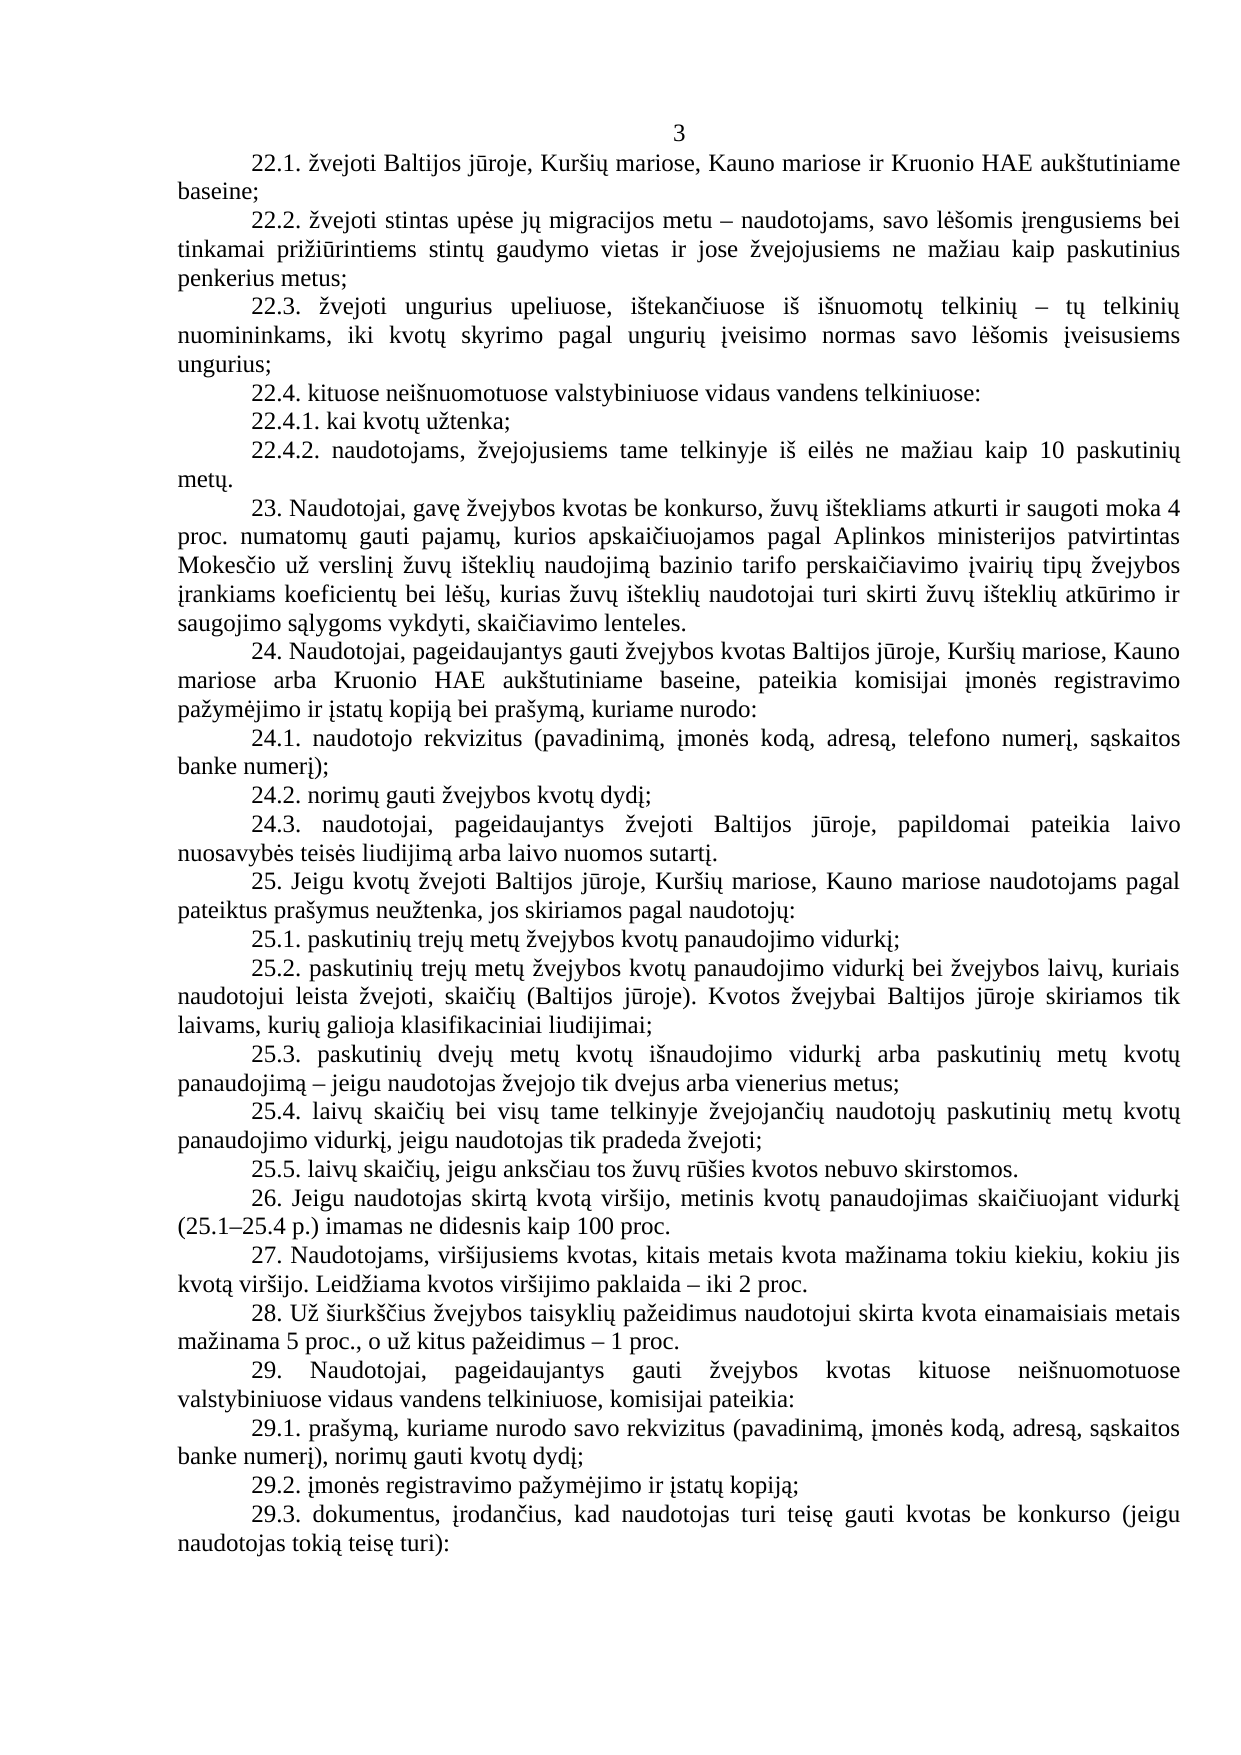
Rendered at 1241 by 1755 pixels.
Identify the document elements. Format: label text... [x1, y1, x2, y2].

text 25.5. laivų skaičių, jeigu anksčiau tos žuvų rūšies kvotos nebuvo skirstomos. [177, 1154, 1181, 1183]
text 29.1. prašymą, kuriame nurodo savo rekvizitus (pavadinimą, įmonės kodą, adresą, sąskaitos banke numerį), norimų gauti kvotų dydį; [177, 1413, 1181, 1470]
text 26. Jeigu naudotojas skirtą kvotą viršijo, metinis kvotų panaudojimas skaičiuojant vidurkį (25.1–25.4 p.) imamas ne didesnis kaip 100 proc. [177, 1183, 1181, 1240]
text 27. Naudotojams, viršijusiems kvotas, kitais metais kvota mažinama tokiu kiekiu, kokiu jis kvotą viršijo. Leidžiama kvotos viršijimo paklaida – iki 2 proc. [177, 1240, 1181, 1298]
text 25.3. paskutinių dvejų metų kvotų išnaudojimo vidurkį arba paskutinių metų kvotų panaudojimą – jeigu naudotojas žvejojo tik dvejus arba vienerius metus; [177, 1039, 1181, 1096]
text 22.1. žvejoti Baltijos jūroje, Kuršių mariose, Kauno mariose ir Kruonio HAE aukštutiniame baseine; [177, 148, 1181, 205]
text 28. Už šiurkščius žvejybos taisyklių pažeidimus naudotojui skirta kvota einamaisiais metais mažinama 5 proc., o už kitus pažeidimus – 1 proc. [177, 1298, 1181, 1355]
text 22.4.2. naudotojams, žvejojusiems tame telkinyje iš eilės ne mažiau kaip 10 paskutinių metų. [177, 435, 1181, 493]
text 25.1. paskutinių trejų metų žvejybos kvotų panaudojimo vidurkį; [177, 924, 1181, 953]
text 22.4.1. kai kvotų užtenka; [177, 406, 1181, 435]
text 25.2. paskutinių trejų metų žvejybos kvotų panaudojimo vidurkį bei žvejybos laivų, kuriais naudotojui leista žvejoti, skaičių (Baltijos jūroje). Kvotos žvejybai Baltijos jūroje skiriamos tik laivams, kurių galioja klasifikaciniai liudijimai; [177, 953, 1181, 1039]
text 25. Jeigu kvotų žvejoti Baltijos jūroje, Kuršių mariose, Kauno mariose naudotojams pagal pateiktus prašymus neužtenka, jos skiriamos pagal naudotojų: [177, 866, 1181, 924]
text 22.2. žvejoti stintas upėse jų migracijos metu – naudotojams, savo lėšomis įrengusiems bei tinkamai prižiūrintiems stintų gaudymo vietas ir jose žvejojusiems ne mažiau kaip paskutinius penkerius metus; [177, 205, 1181, 291]
text 23. Naudotojai, gavę žvejybos kvotas be konkurso, žuvų ištekliams atkurti ir saugoti moka 4 proc. numatomų gauti pajamų, kurios apskaičiuojamos pagal Aplinkos ministerijos patvirtintas Mokesčio už verslinį žuvų išteklių naudojimą bazinio tarifo perskaičiavimo įvairių tipų žvejybos įrankiams koeficientų bei lėšų, kurias žuvų išteklių naudotojai turi skirti žuvų išteklių atkūrimo ir saugojimo sąlygoms vykdyti, skaičiavimo lenteles. [177, 493, 1181, 636]
text 22.3. žvejoti ungurius upeliuose, ištekančiuose iš išnuomotų telkinių – tų telkinių nuomininkams, iki kvotų skyrimo pagal ungurių įveisimo normas savo lėšomis įveisusiems ungurius; [177, 291, 1181, 378]
text 24. Naudotojai, pageidaujantys gauti žvejybos kvotas Baltijos jūroje, Kuršių mariose, Kauno mariose arba Kruonio HAE aukštutiniame baseine, pateikia komisijai įmonės registravimo pažymėjimo ir įstatų kopiją bei prašymą, kuriame nurodo: [177, 636, 1181, 723]
text 24.1. naudotojo rekvizitus (pavadinimą, įmonės kodą, adresą, telefono numerį, sąskaitos banke numerį); [177, 723, 1181, 780]
text 24.3. naudotojai, pageidaujantys žvejoti Baltijos jūroje, papildomai pateikia laivo nuosavybės teisės liudijimą arba laivo nuomos sutartį. [177, 809, 1181, 866]
text 29. Naudotojai, pageidaujantys gauti žvejybos kvotas kituose neišnuomotuose valstybiniuose vidaus vandens telkiniuose, komisijai pateikia: [177, 1355, 1181, 1413]
text 22.4. kituose neišnuomotuose valstybiniuose vidaus vandens telkiniuose: [177, 378, 1181, 406]
text 29.3. dokumentus, įrodančius, kad naudotojas turi teisę gauti kvotas be konkurso (jeigu naudotojas tokią teisę turi): [177, 1499, 1181, 1556]
text 29.2. įmonės registravimo pažymėjimo ir įstatų kopiją; [177, 1470, 1181, 1499]
text 25.4. laivų skaičių bei visų tame telkinyje žvejojančių naudotojų paskutinių metų kvotų panaudojimo vidurkį, jeigu naudotojas tik pradeda žvejoti; [177, 1096, 1181, 1154]
text 24.2. norimų gauti žvejybos kvotų dydį; [177, 780, 1181, 809]
